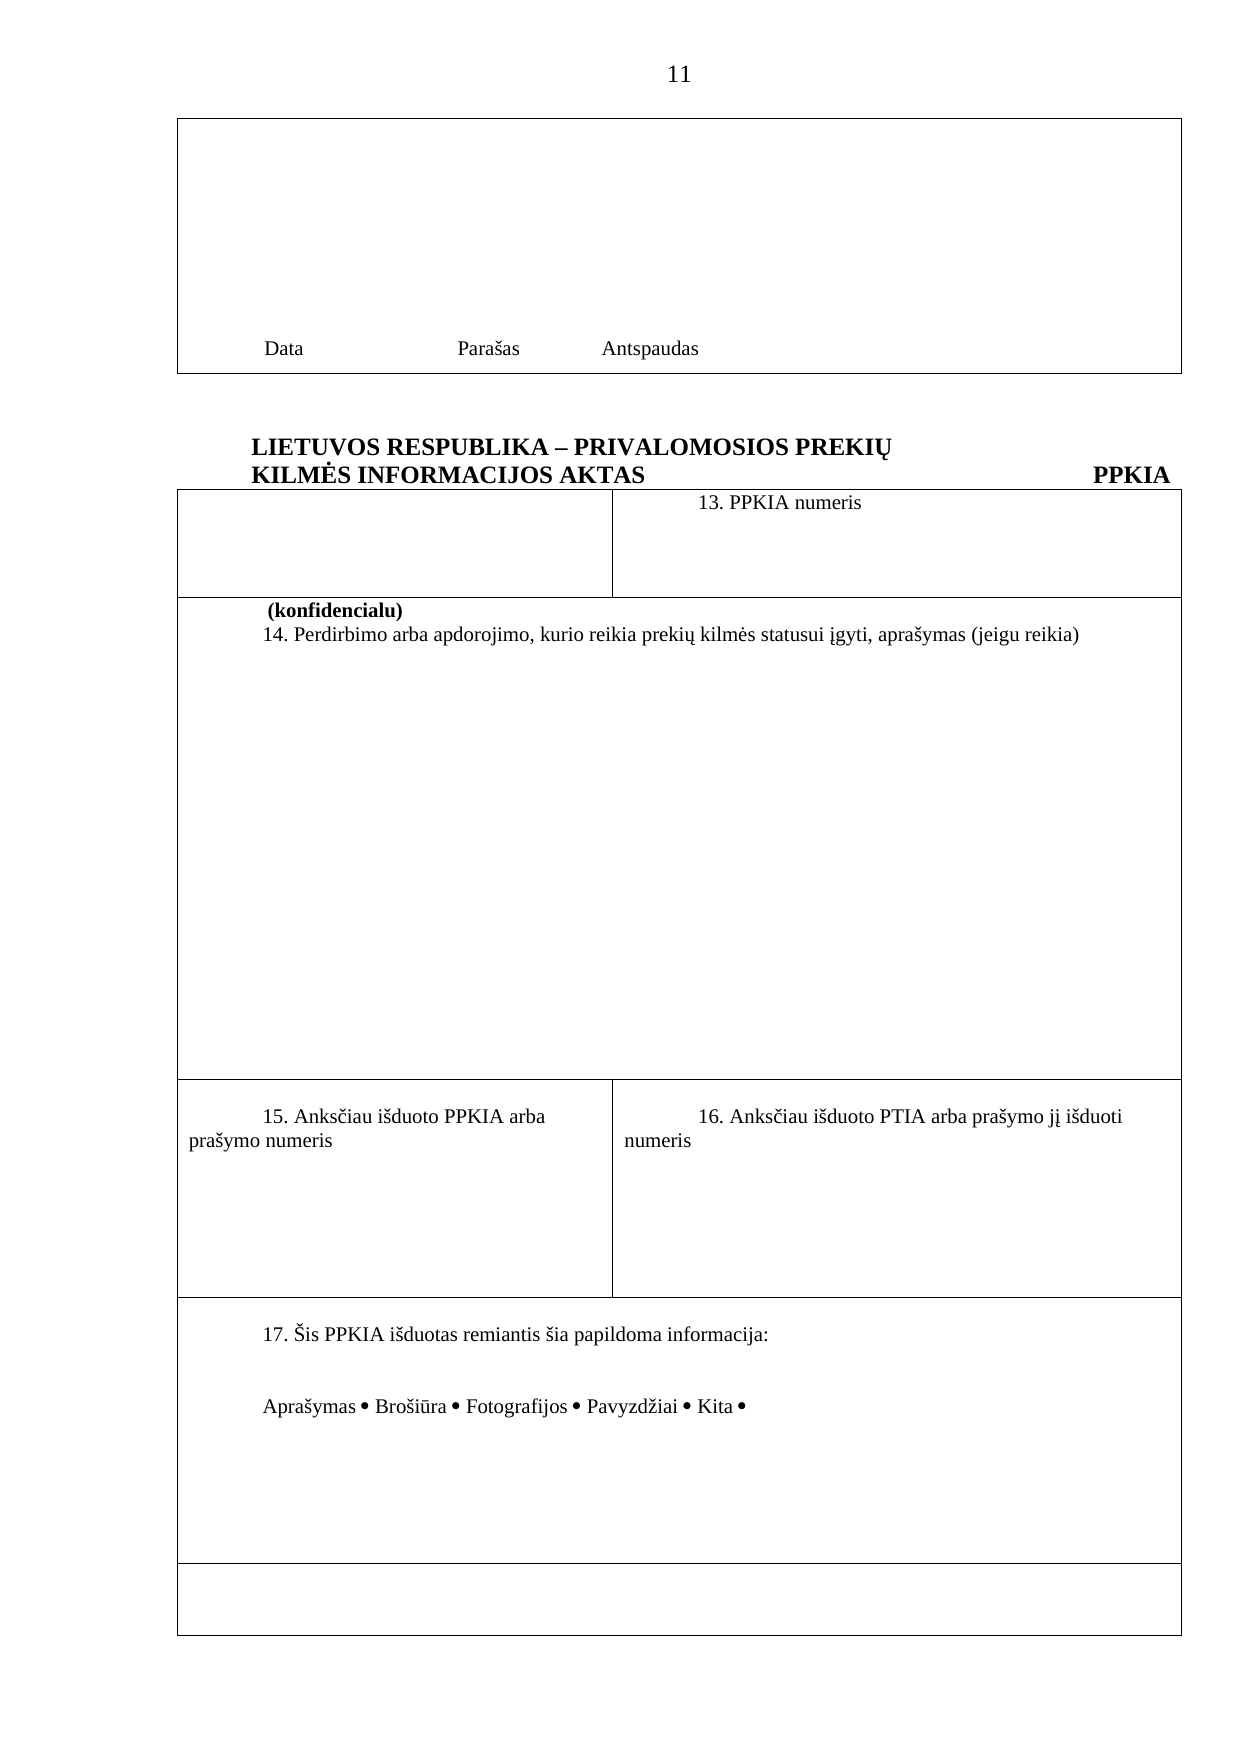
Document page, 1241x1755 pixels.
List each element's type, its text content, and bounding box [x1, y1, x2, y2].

table_cell 15. Anksčiau išduoto PPKIA arba prašymo numeris [178, 1080, 612, 1297]
table_header [178, 490, 612, 597]
text LIETUVOS RESPUBLIKA – PRIVALOMOSIOS PREKIŲ [177, 432, 1181, 460]
table_cell (konfidencialu) 14. Perdirbimo arba apdorojimo, kurio reikia prekių kilmės statusui įgyti, aprašymas (jeigu reikia) [178, 598, 1181, 1079]
table_header 13. PPKIA numeris [613, 490, 1181, 597]
table_cell 16. Anksčiau išduoto PTIA arba prašymo jį išduoti numeris [613, 1080, 1181, 1297]
table_cell Data Parašas Antspaudas [178, 119, 1181, 373]
table_cell 17. Šis PPKIA išduotas remiantis šia papildoma informacija: Aprašymas  Brošiūra  Fotografijos  Pavyzdžiai  Kita  [178, 1298, 1181, 1563]
table_cell [178, 1564, 1181, 1635]
text KILMĖS INFORMACIJOS AKTAS PPKIA [177, 460, 1181, 489]
